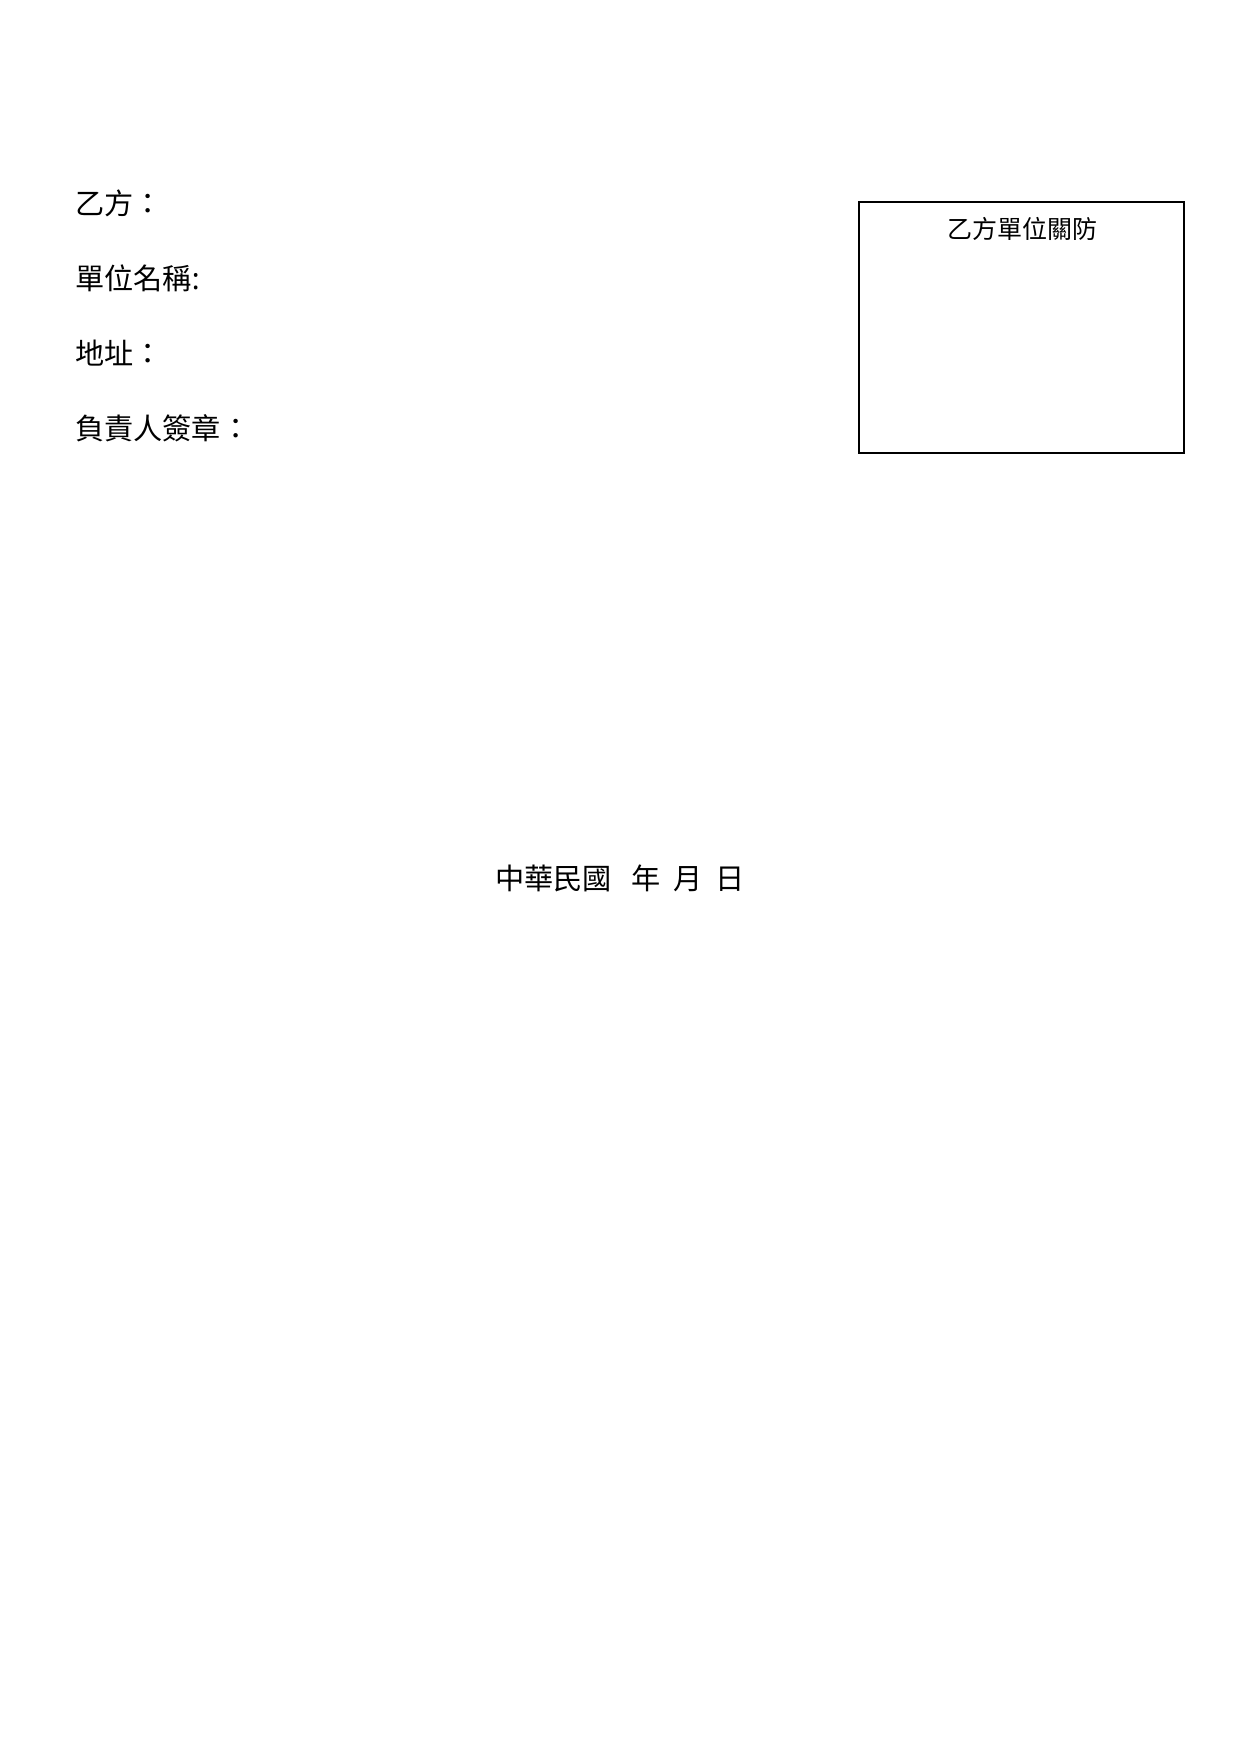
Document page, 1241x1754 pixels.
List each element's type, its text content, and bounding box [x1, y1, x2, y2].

text 中華民國 年 月 日 [75, 839, 1165, 914]
text 單位名稱: [75, 239, 858, 314]
text 乙方： [75, 164, 1165, 239]
text 乙方單位關防 [874, 209, 1169, 246]
text 負責人簽章： [75, 389, 1165, 464]
text 地址： [75, 314, 858, 389]
